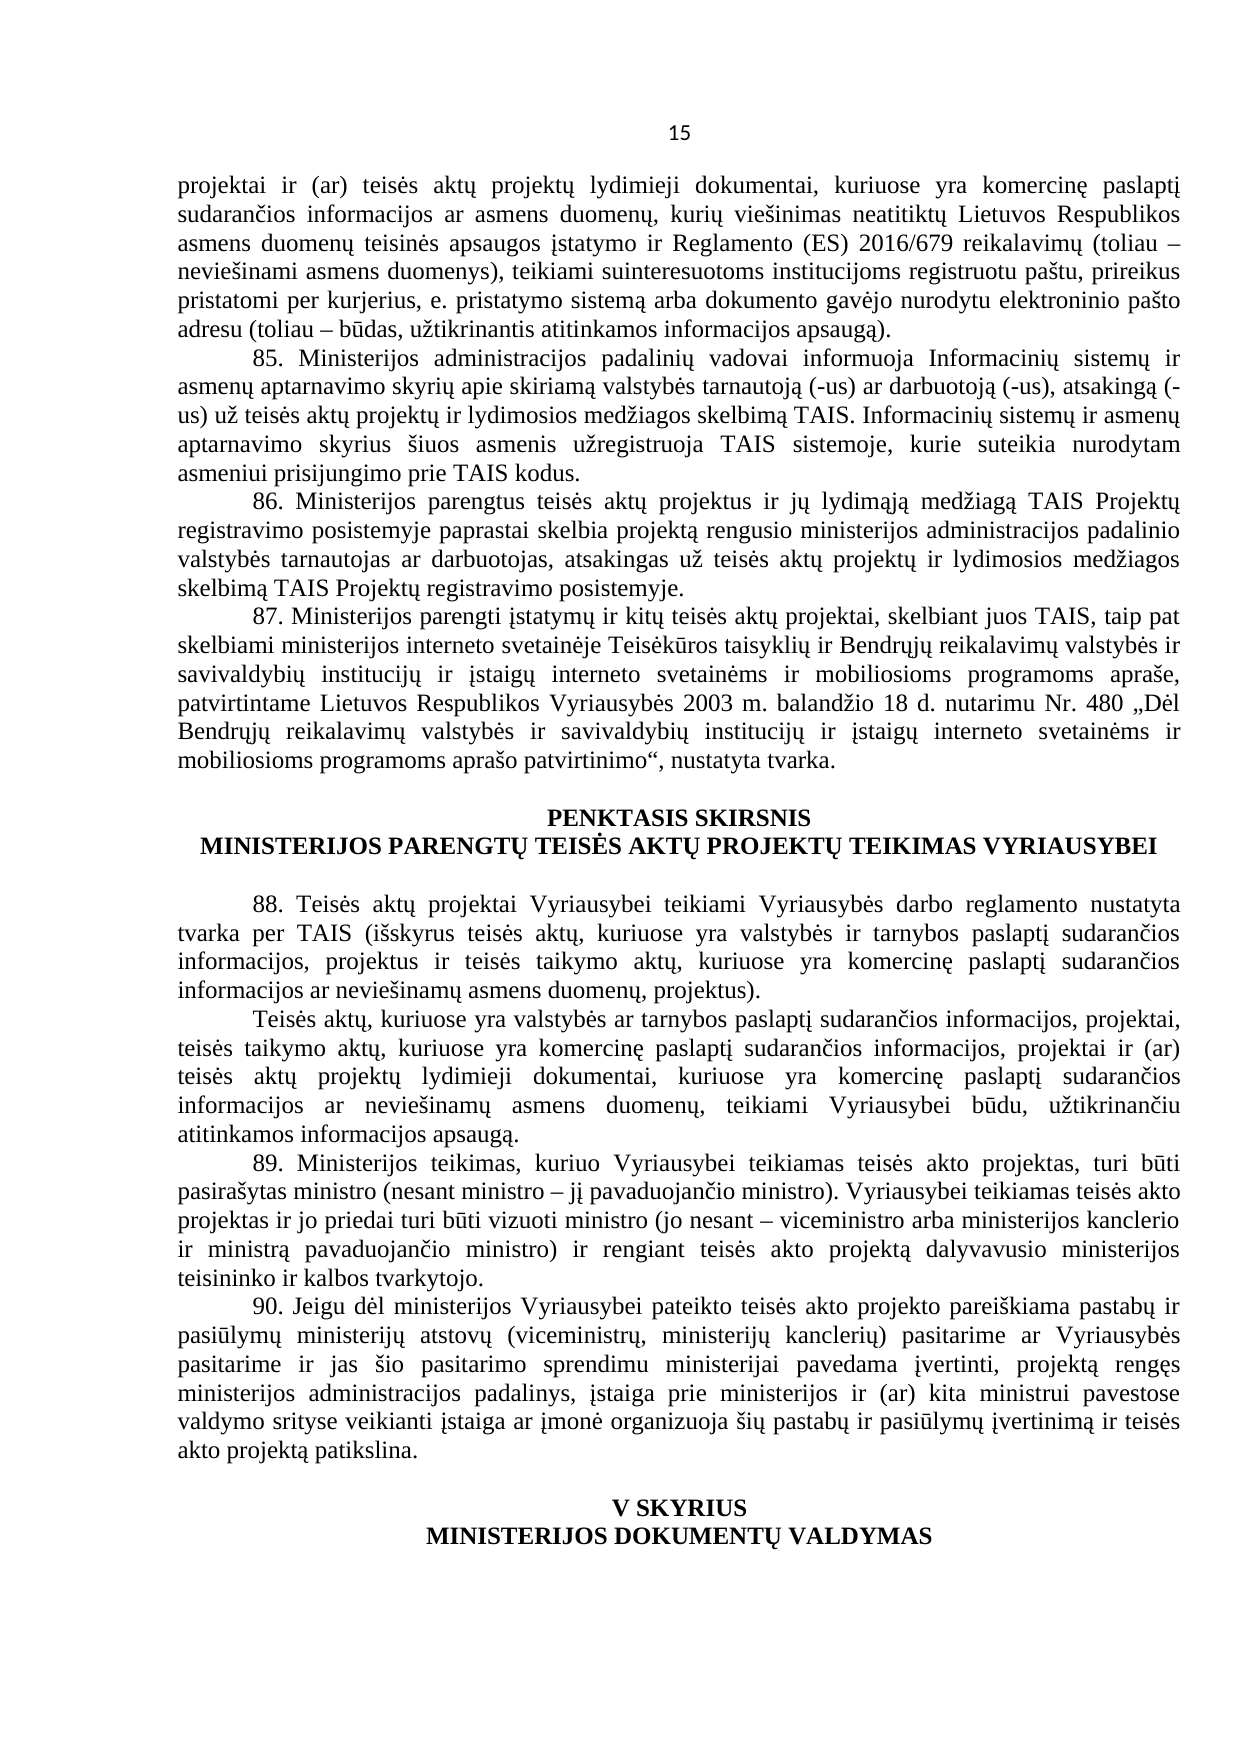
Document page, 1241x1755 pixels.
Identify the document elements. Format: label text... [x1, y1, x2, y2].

text 86. Ministerijos parengtus teisės aktų projektus ir jų lydimąją medžiagą TAIS Projektų registravimo posistemyje paprastai skelbia projektą rengusio ministerijos administracijos padalinio valstybės tarnautojas ar darbuotojas, atsakingas už teisės aktų projektų ir lydimosios medžiagos skelbimą TAIS Projektų registravimo posistemyje. [177, 486, 1181, 601]
text 90. Jeigu dėl ministerijos Vyriausybei pateikto teisės akto projekto pareiškiama pastabų ir pasiūlymų ministerijų atstovų (viceministrų, ministerijų kanclerių) pasitarime ar Vyriausybės pasitarime ir jas šio pasitarimo sprendimu ministerijai pavedama įvertinti, projektą rengęs ministerijos administracijos padalinys, įstaiga prie ministerijos ir (ar) kita ministrui pavestose valdymo srityse veikianti įstaiga ar įmonė organizuoja šių pastabų ir pasiūlymų įvertinimą ir teisės akto projektą patikslina. [177, 1291, 1181, 1464]
text PENKTASIS SKIRSNIS [177, 803, 1181, 831]
text 87. Ministerijos parengti įstatymų ir kitų teisės aktų projektai, skelbiant juos TAIS, taip pat skelbiami ministerijos interneto svetainėje Teisėkūros taisyklių ir Bendrųjų reikalavimų valstybės ir savivaldybių institucijų ir įstaigų interneto svetainėms ir mobiliosioms programoms apraše, patvirtintame Lietuvos Respublikos Vyriausybės 2003 m. balandžio 18 d. nutarimu Nr. 480 „Dėl Bendrųjų reikalavimų valstybės ir savivaldybių institucijų ir įstaigų interneto svetainėms ir mobiliosioms programoms aprašo patvirtinimo“, nustatyta tvarka. [177, 601, 1181, 774]
text MINISTERIJOS PARENGTŲ TEISĖS AKTŲ PROJEKTŲ TEIKIMAS VYRIAUSYBEI [177, 831, 1181, 860]
text Teisės aktų, kuriuose yra valstybės ar tarnybos paslaptį sudarančios informacijos, projektai, teisės taikymo aktų, kuriuose yra komercinę paslaptį sudarančios informacijos, projektai ir (ar) teisės aktų projektų lydimieji dokumentai, kuriuose yra komercinę paslaptį sudarančios informacijos ar neviešinamų asmens duomenų, teikiami Vyriausybei būdu, užtikrinančiu atitinkamos informacijos apsaugą. [177, 1004, 1181, 1148]
text 88. Teisės aktų projektai Vyriausybei teikiami Vyriausybės darbo reglamento nustatyta tvarka per TAIS (išskyrus teisės aktų, kuriuose yra valstybės ir tarnybos paslaptį sudarančios informacijos, projektus ir teisės taikymo aktų, kuriuose yra komercinę paslaptį sudarančios informacijos ar neviešinamų asmens duomenų, projektus). [177, 889, 1181, 1004]
text projektai ir (ar) teisės aktų projektų lydimieji dokumentai, kuriuose yra komercinę paslaptį sudarančios informacijos ar asmens duomenų, kurių viešinimas neatitiktų Lietuvos Respublikos asmens duomenų teisinės apsaugos įstatymo ir Reglamento (ES) 2016/679 reikalavimų (toliau – neviešinami asmens duomenys), teikiami suinteresuotoms institucijoms registruotu paštu, prireikus pristatomi per kurjerius, e. pristatymo sistemą arba dokumento gavėjo nurodytu elektroninio pašto adresu (toliau – būdas, užtikrinantis atitinkamos informacijos apsaugą). [177, 170, 1181, 343]
text 89. Ministerijos teikimas, kuriuo Vyriausybei teikiamas teisės akto projektas, turi būti pasirašytas ministro (nesant ministro – jį pavaduojančio ministro). Vyriausybei teikiamas teisės akto projektas ir jo priedai turi būti vizuoti ministro (jo nesant – viceministro arba ministerijos kanclerio ir ministrą pavaduojančio ministro) ir rengiant teisės akto projektą dalyvavusio ministerijos teisininko ir kalbos tvarkytojo. [177, 1148, 1181, 1291]
text 85. Ministerijos administracijos padalinių vadovai informuoja Informacinių sistemų ir asmenų aptarnavimo skyrių apie skiriamą valstybės tarnautoją (-us) ar darbuotoją (-us), atsakingą (-us) už teisės aktų projektų ir lydimosios medžiagos skelbimą TAIS. Informacinių sistemų ir asmenų aptarnavimo skyrius šiuos asmenis užregistruoja TAIS sistemoje, kurie suteikia nurodytam asmeniui prisijungimo prie TAIS kodus. [177, 343, 1181, 486]
text V SKYRIUS [177, 1493, 1181, 1521]
text MINISTERIJOS DOKUMENTŲ VALDYMAS [177, 1521, 1181, 1550]
